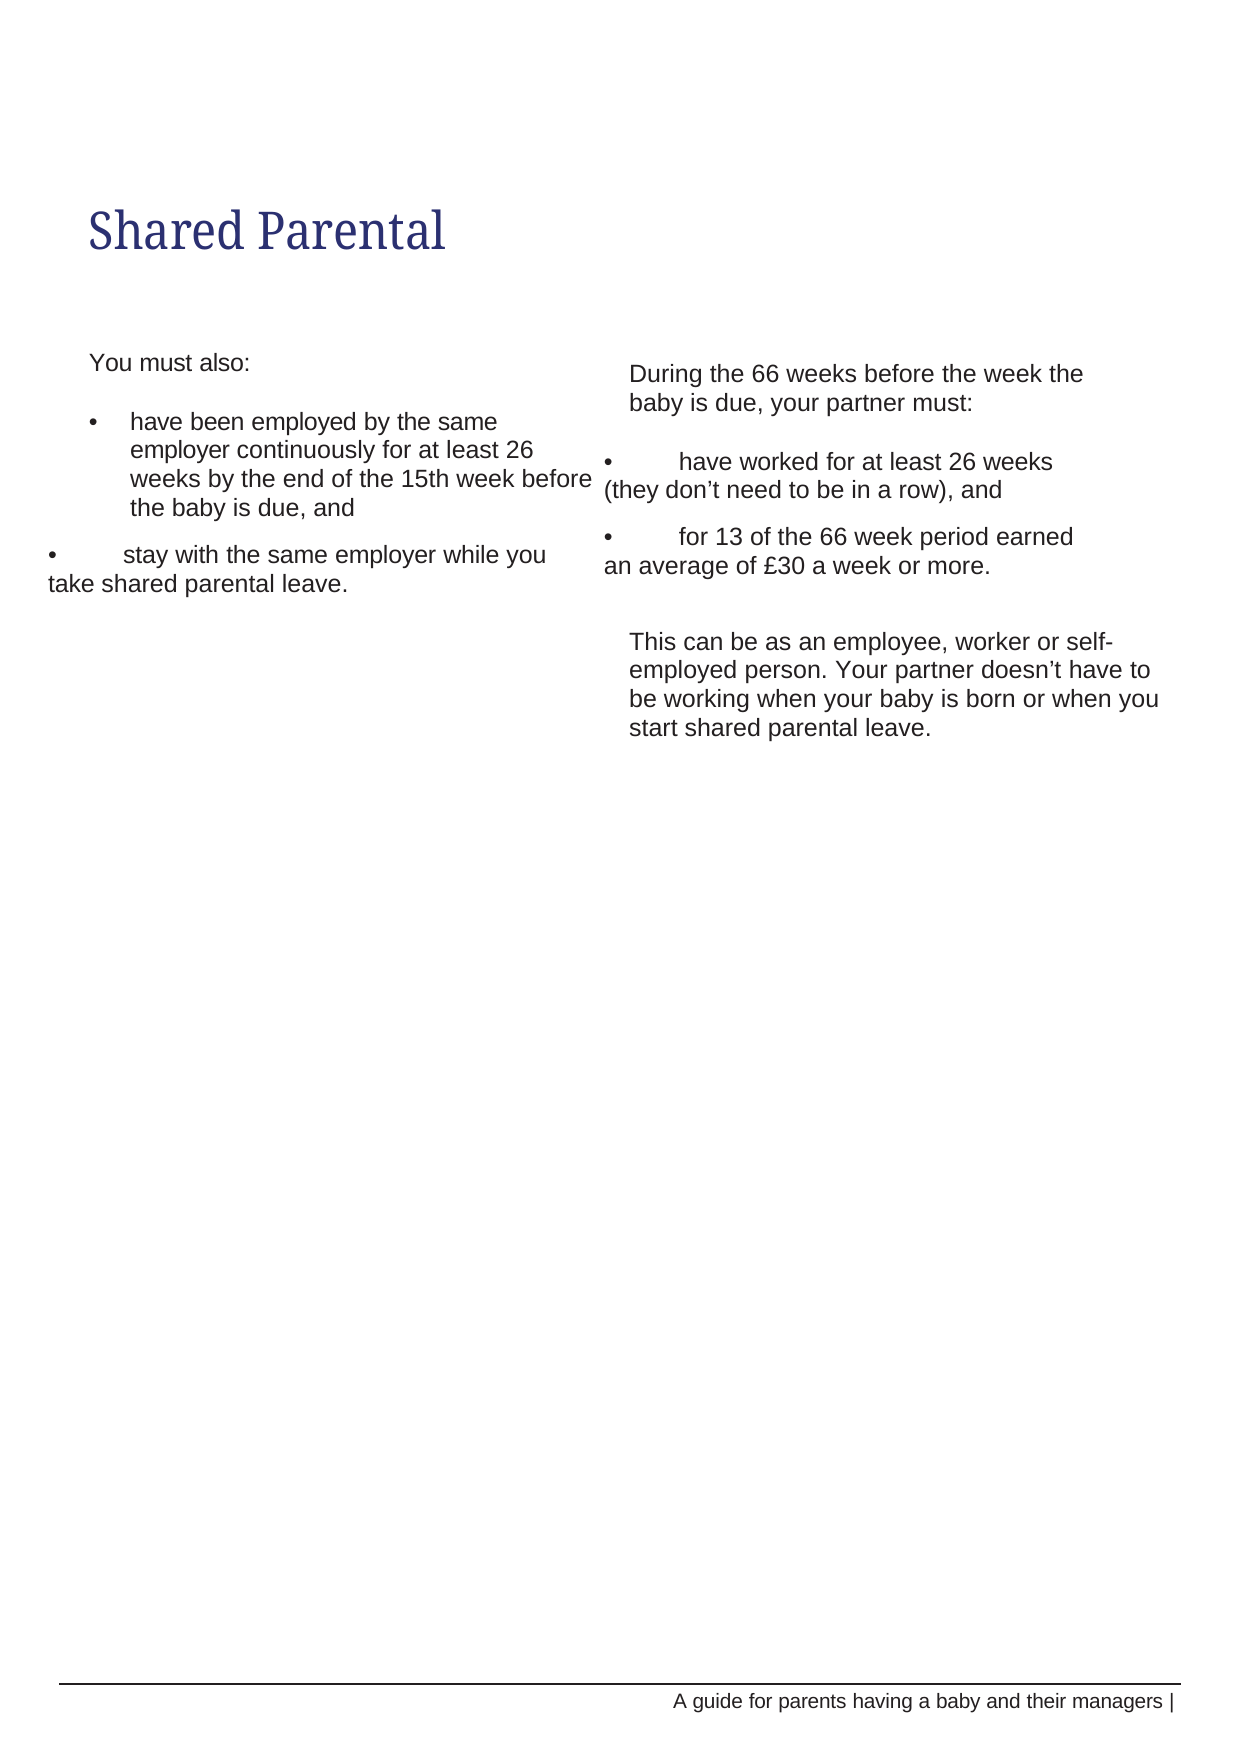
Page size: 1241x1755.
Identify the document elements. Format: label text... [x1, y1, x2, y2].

list have worked for at least 26 weeks (they don’t need to be in a row), and [604, 446, 1097, 504]
text This can be as an employee, worker or self- employed person. Your partner doesn’t have to be working when your baby is born or when you start shared parental leave. [629, 627, 1170, 742]
list stay with the same employer while you take shared parental leave. [48, 540, 597, 597]
list for 13 of the 66 week period earned an average of £30 a week or more. [604, 522, 1091, 579]
text During the 66 weeks before the week the baby is due, your partner must: [629, 359, 1133, 417]
text You must also: [88, 348, 599, 377]
list have been employed by the same employer continuously for at least 26 weeks by the end of the 15th week before the baby is due, and [88, 407, 599, 522]
